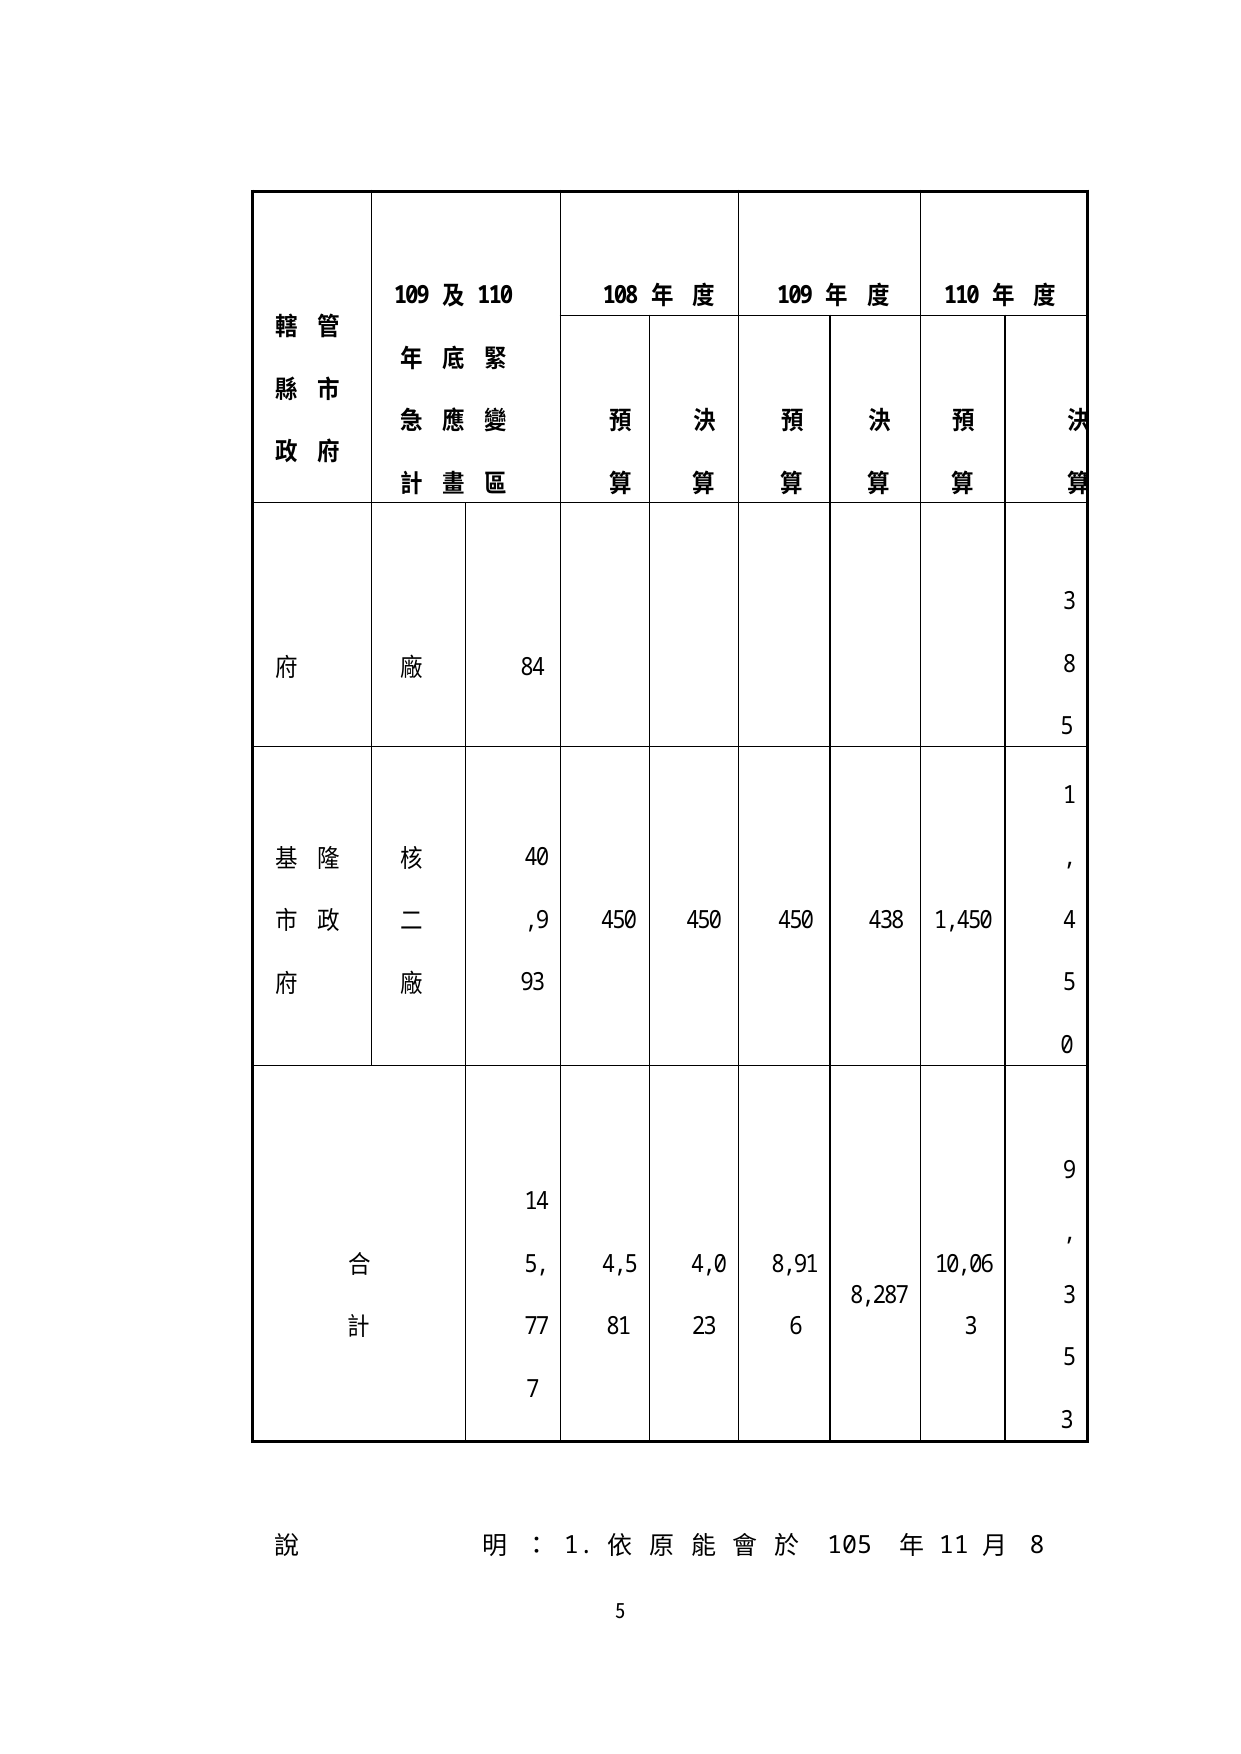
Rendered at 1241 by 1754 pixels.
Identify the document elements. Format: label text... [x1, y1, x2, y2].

table_cell 1,450 [921, 747, 1004, 1064]
table_cell [921, 503, 1004, 746]
table_header 109年度 [739, 193, 920, 314]
table_cell 9,353 [1006, 1066, 1086, 1439]
text 說 明：1.依原能會於105年11月8 [235, 1502, 1058, 1564]
table_header 109及110年底緊急應變計畫區人口數 [372, 193, 560, 502]
table_cell 4,023 [650, 1066, 738, 1439]
table_cell 84 [466, 503, 560, 746]
table_cell 145,777 [466, 1066, 560, 1439]
table_cell [561, 503, 649, 746]
table_header 轄管縣市政府 [254, 193, 371, 502]
table_cell 廠 [372, 503, 465, 746]
table_cell 府 [254, 503, 371, 746]
table_cell 8,916 [739, 1066, 829, 1439]
table_cell 438 [831, 747, 920, 1064]
table_cell 基隆市政府 [254, 747, 371, 1064]
table_cell 450 [650, 747, 738, 1064]
table_cell [739, 503, 829, 746]
table_cell 決算 [1006, 316, 1086, 502]
table_cell 450 [739, 747, 829, 1064]
table_cell 10,063 [921, 1066, 1004, 1439]
table_cell 預算 [561, 316, 649, 502]
table_cell 核二廠 [372, 747, 465, 1064]
table_cell 385 [1006, 503, 1086, 746]
table_header 108年度 [561, 193, 738, 314]
table_cell 決算 [650, 316, 738, 502]
table_header 110年度 [921, 193, 1086, 314]
table_cell 1,450 [1006, 747, 1086, 1064]
table_cell 450 [561, 747, 649, 1064]
table_cell 40,993 [466, 747, 560, 1064]
table_cell 預算 [921, 316, 1004, 502]
table_cell 8,287 [831, 1066, 920, 1439]
table_cell 預算 [739, 316, 829, 502]
table_cell 合 計 [254, 1066, 465, 1439]
table_cell [650, 503, 738, 746]
table_cell 4,581 [561, 1066, 649, 1439]
table_cell [831, 503, 920, 746]
table_cell 決算 [831, 316, 920, 502]
